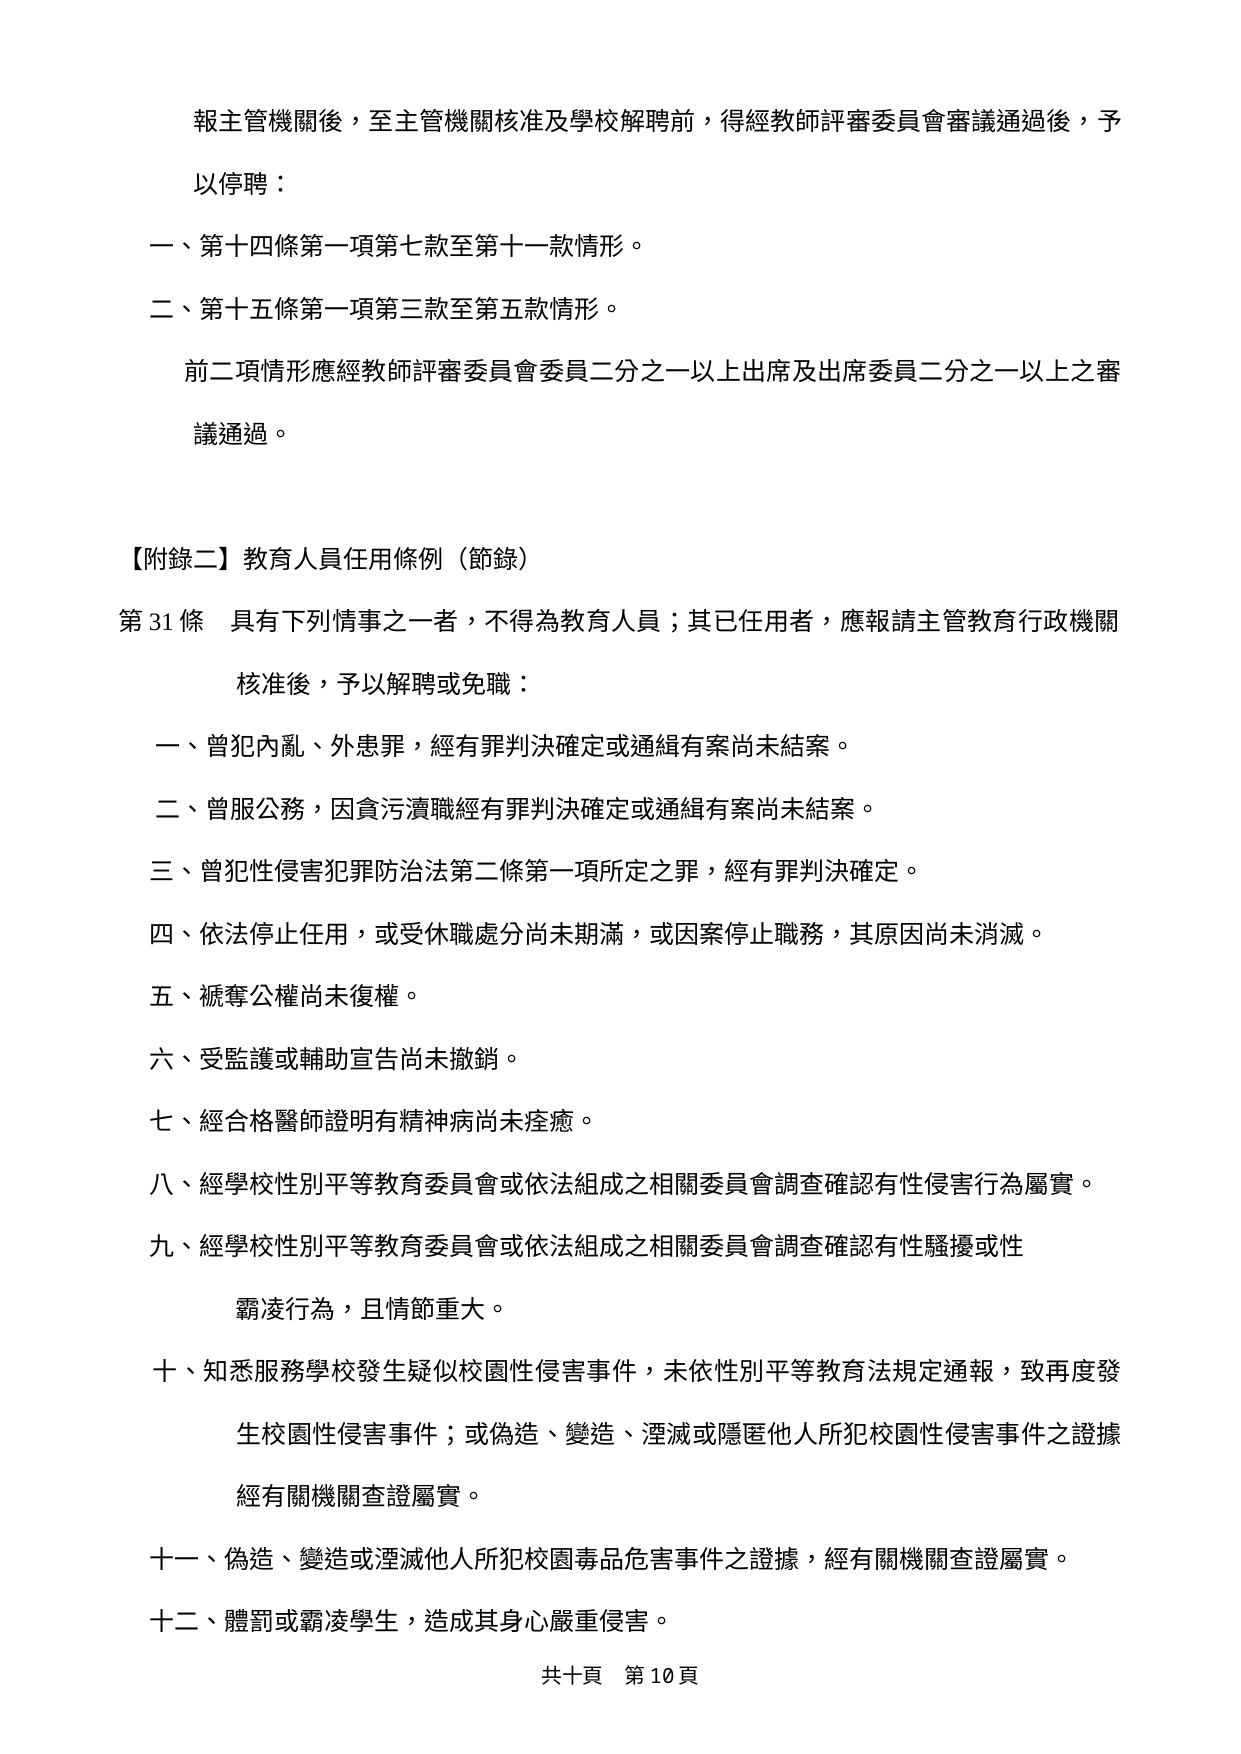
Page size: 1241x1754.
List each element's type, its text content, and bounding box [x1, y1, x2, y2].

text 四、依法停止任用，或受休職處分尚未期滿，或因案停止職務，其原因尚未消滅。 [118, 891, 1122, 953]
text 七、經合格醫師證明有精神病尚未痊癒。 [118, 1078, 1122, 1141]
text 六、受監護或輔助宣告尚未撤銷。 [118, 1016, 1122, 1078]
text 五、褫奪公權尚未復權。 [118, 953, 1122, 1016]
text 二、曾服公務，因貪污瀆職經有罪判決確定或通緝有案尚未結案。 [118, 766, 1122, 828]
text 一、第十四條第一項第七款至第十一款情形。 [118, 203, 1122, 266]
text 第31條 具有下列情事之一者，不得為教育人員；其已任用者，應報請主管教育行政機關核准後，予以解聘或免職： [118, 578, 1122, 703]
text 二、第十五條第一項第三款至第五款情形。 [118, 266, 1122, 328]
text 九、經學校性別平等教育委員會或依法組成之相關委員會調查確認有性騷擾或性 [118, 1203, 1122, 1266]
text 十、知悉服務學校發生疑似校園性侵害事件，未依性別平等教育法規定通報，致再度發生校園性侵害事件；或偽造、變造、湮滅或隱匿他人所犯校園性侵害事件之證據，經有關機關查證屬實。 [118, 1328, 1122, 1516]
text 報主管機關後，至主管機關核准及學校解聘前，得經教師評審委員會審議通過後，予以停聘： [118, 78, 1122, 203]
text 三、曾犯性侵害犯罪防治法第二條第一項所定之罪，經有罪判決確定。 [118, 828, 1122, 891]
text 十二、體罰或霸凌學生，造成其身心嚴重侵害。 [118, 1578, 1122, 1641]
text 【附錄二】教育人員任用條例（節錄） [118, 516, 1122, 578]
text 八、經學校性別平等教育委員會或依法組成之相關委員會調查確認有性侵害行為屬實。 [118, 1141, 1122, 1203]
text 十一、偽造、變造或湮滅他人所犯校園毒品危害事件之證據，經有關機關查證屬實。 [118, 1516, 1122, 1578]
text 前二項情形應經教師評審委員會委員二分之一以上出席及出席委員二分之一以上之審議通過。 [118, 328, 1122, 453]
text 霸凌行為，且情節重大。 [235, 1266, 1122, 1328]
text 一、曾犯內亂、外患罪，經有罪判決確定或通緝有案尚未結案。 [118, 703, 1122, 766]
